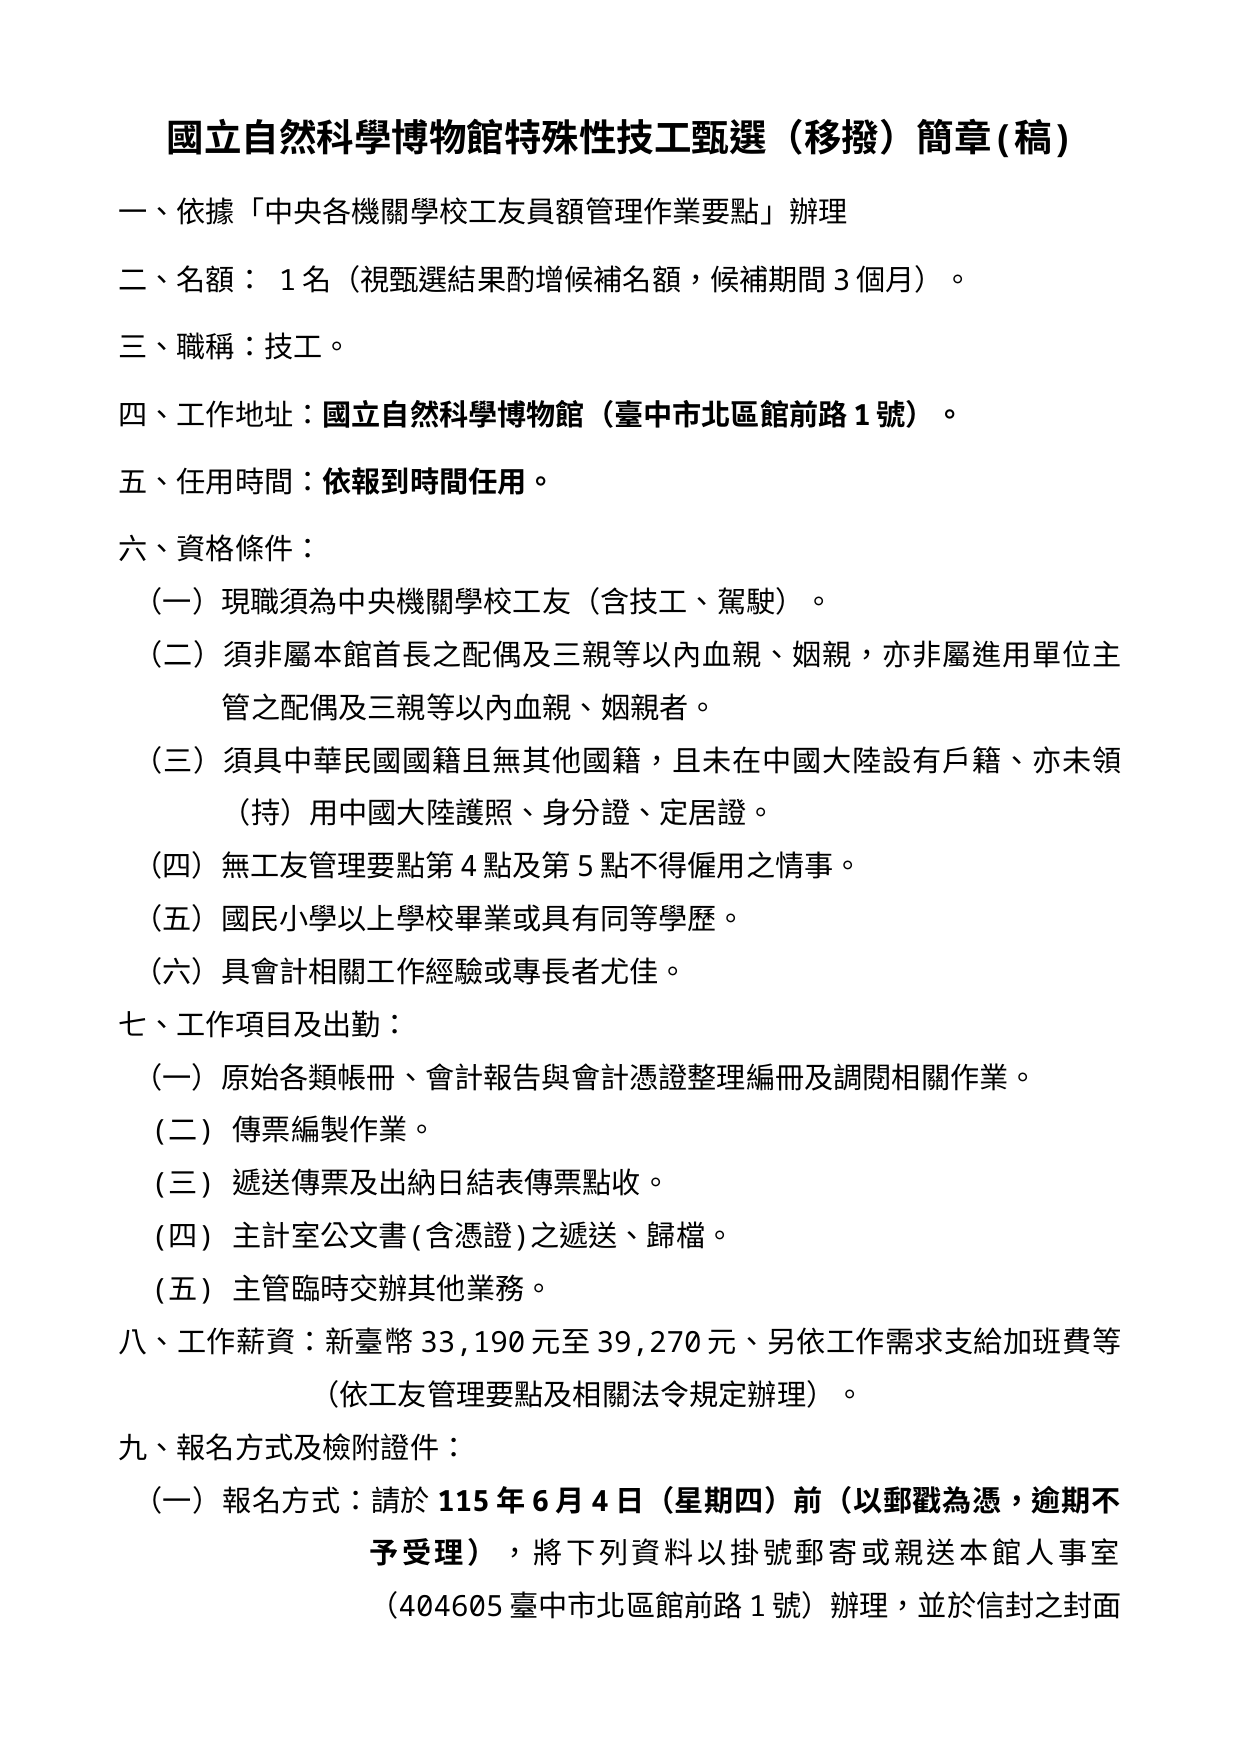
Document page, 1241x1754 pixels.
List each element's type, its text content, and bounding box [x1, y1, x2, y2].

text 六、資格條件： [118, 526, 1122, 568]
text 一、依據「中央各機關學校工友員額管理作業要點」辦理 [118, 189, 1122, 231]
text (五) 主管臨時交辦其他業務。 [133, 1266, 1122, 1308]
text （一）報名方式：請於115年6月4日（星期四）前（以郵戳為憑，逾期不予受理），將下列資料以掛號郵寄或親送本館人事室（404605臺中市北區館前路1號）辦理，並於信封之封面 [133, 1477, 1122, 1625]
text （一）現職須為中央機關學校工友（含技工、駕駛）。 [133, 579, 1122, 621]
text 九、報名方式及檢附證件： [118, 1424, 1122, 1467]
text 國立自然科學博物館特殊性技工甄選（移撥）簡章(稿) [118, 107, 1122, 162]
text 七、工作項目及出勤： [118, 1001, 1122, 1044]
text （六）具會計相關工作經驗或專長者尤佳。 [133, 948, 1122, 991]
text (四) 主計室公文書(含憑證)之遞送、歸檔。 [133, 1213, 1122, 1255]
text 三、職稱：技工。 [118, 324, 1122, 366]
text （五）國民小學以上學校畢業或具有同等學歷。 [133, 896, 1122, 938]
text （一）原始各類帳冊、會計報告與會計憑證整理編冊及調閱相關作業。 [133, 1054, 1122, 1096]
text (二) 傳票編製作業。 [133, 1107, 1122, 1149]
text 四、工作地址：國立自然科學博物館（臺中市北區館前路1號）。 [118, 391, 1122, 433]
text 八、工作薪資：新臺幣33,190元至39,270元、另依工作需求支給加班費等（依工友管理要點及相關法令規定辦理）。 [118, 1319, 1122, 1414]
text （四）無工友管理要點第4點及第5點不得僱用之情事。 [133, 843, 1122, 885]
text （三）須具中華民國國籍且無其他國籍，且未在中國大陸設有戶籍、亦未領（持）用中國大陸護照、身分證、定居證。 [133, 737, 1122, 832]
text 二、名額： 1名（視甄選結果酌增候補名額，候補期間3個月）。 [118, 256, 1122, 298]
text 五、任用時間：依報到時間任用。 [118, 458, 1122, 501]
text （二）須非屬本館首長之配偶及三親等以內血親、姻親，亦非屬進用單位主管之配偶及三親等以內血親、姻親者。 [133, 632, 1122, 727]
text (三) 遞送傳票及出納日結表傳票點收。 [133, 1160, 1122, 1202]
